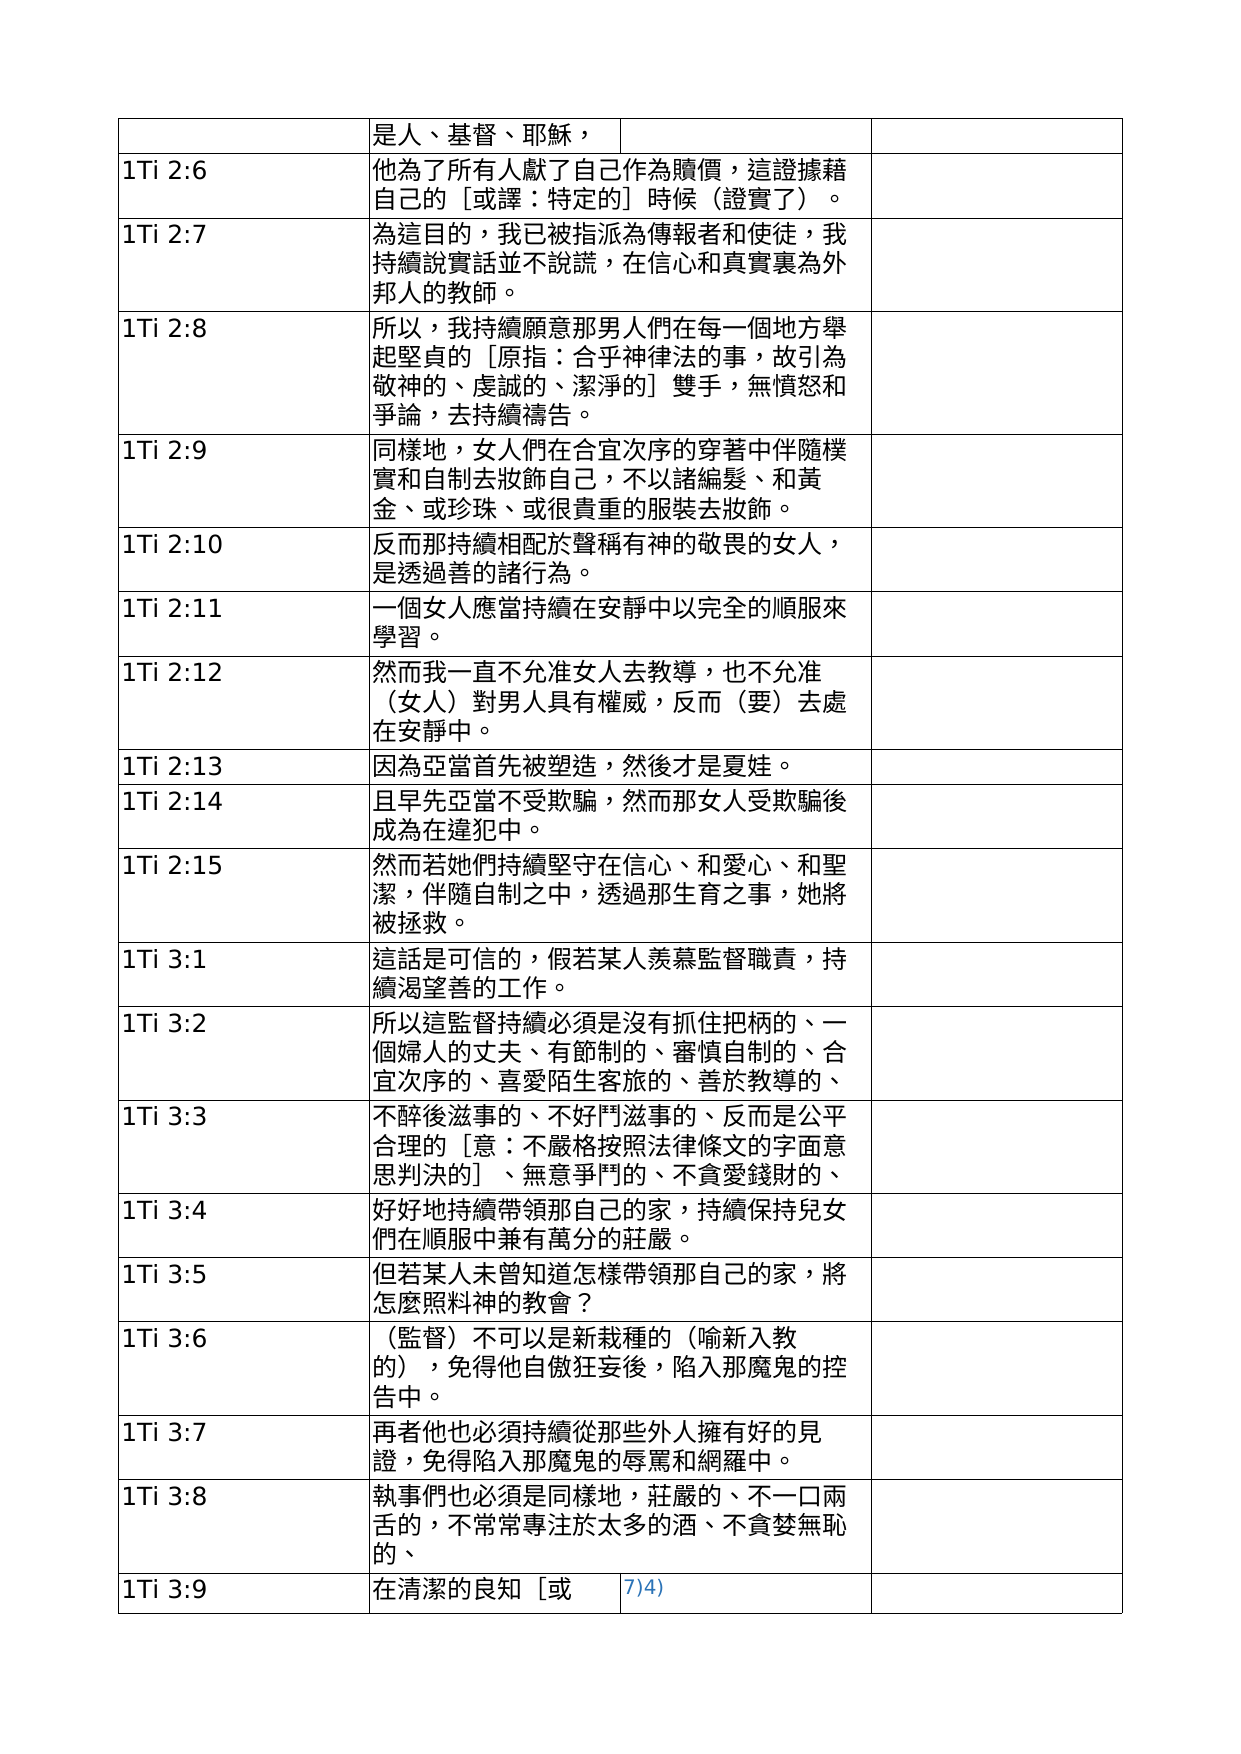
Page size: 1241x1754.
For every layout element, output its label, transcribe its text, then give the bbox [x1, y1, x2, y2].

table_cell 且早先亞當不受欺騙，然而那女人受欺騙後成為在違犯中。 [370, 785, 871, 848]
table_cell 1Ti 3:8 [119, 1480, 369, 1573]
table_cell [872, 312, 1122, 433]
table_cell 1Ti 3:1 [119, 943, 369, 1006]
table_cell [872, 1574, 1122, 1613]
table_cell [872, 1007, 1122, 1099]
table_cell 1Ti 3:2 [119, 1007, 369, 1099]
table_cell [872, 1480, 1122, 1573]
table_cell 所以這監督持續必須是沒有抓住把柄的、一個婦人的丈夫、有節制的、審慎自制的、合宜次序的、喜愛陌生客旅的、善於教導的、 [370, 1007, 871, 1099]
table_cell [872, 849, 1122, 942]
table_cell 在清潔的良知［或 [370, 1574, 620, 1613]
table_cell [872, 435, 1122, 527]
table_cell [119, 119, 369, 153]
table_cell [872, 785, 1122, 848]
table_cell 1Ti 3:5 [119, 1258, 369, 1321]
table_cell 1Ti 2:8 [119, 312, 369, 433]
table_cell 但若某人未曾知道怎樣帶領那自己的家，將怎麼照料神的教會？ [370, 1258, 871, 1321]
table_cell [872, 1194, 1122, 1257]
table_cell 然而若她們持續堅守在信心、和愛心、和聖潔，伴隨自制之中，透過那生育之事，她將被拯救。 [370, 849, 871, 942]
table_cell （監督）不可以是新栽種的（喻新入教的），免得他自傲狂妄後，陷入那魔鬼的控告中。 [370, 1322, 871, 1415]
table_cell 他為了所有人獻了自己作為贖價，這證據藉自己的［或譯：特定的］時候（證實了）。 [370, 154, 871, 217]
table_cell 一個女人應當持續在安靜中以完全的順服來學習。 [370, 592, 871, 656]
table_cell [872, 154, 1122, 217]
table_cell 1Ti 2:11 [119, 592, 369, 656]
table_cell 1Ti 2:15 [119, 849, 369, 942]
table_cell 1Ti 3:6 [119, 1322, 369, 1415]
table_cell 1Ti 3:9 [119, 1574, 369, 1613]
table_cell 1Ti 2:12 [119, 657, 369, 749]
table_cell [872, 219, 1122, 311]
table_cell 1Ti 2:6 [119, 154, 369, 217]
table_cell [872, 750, 1122, 784]
table_cell 因為亞當首先被塑造，然後才是夏娃。 [370, 750, 871, 784]
table_cell 反而那持續相配於聲稱有神的敬畏的女人，是透過善的諸行為。 [370, 528, 871, 591]
table_cell 1Ti 2:13 [119, 750, 369, 784]
table_cell 4) [621, 1574, 871, 1613]
table_cell [872, 1416, 1122, 1479]
table_cell 1Ti 3:7 [119, 1416, 369, 1479]
table_cell 再者他也必須持續從那些外人擁有好的見證，免得陷入那魔鬼的辱罵和網羅中。 [370, 1416, 871, 1479]
table_cell 1Ti 3:3 [119, 1101, 369, 1193]
table_cell 執事們也必須是同樣地，莊嚴的、不一口兩舌的，不常常專注於太多的酒、不貪婪無恥的、 [370, 1480, 871, 1573]
table_cell 同樣地，女人們在合宜次序的穿著中伴隨樸實和自制去妝飾自己，不以諸編髮、和黃金、或珍珠、或很貴重的服裝去妝飾。 [370, 435, 871, 527]
table_cell 是人、基督、耶穌， [370, 119, 620, 153]
table_cell [872, 943, 1122, 1006]
table_cell 1Ti 2:7 [119, 219, 369, 311]
table_cell 這話是可信的，假若某人羨慕監督職責，持續渴望善的工作。 [370, 943, 871, 1006]
table_cell 所以，我持續願意那男人們在每一個地方舉起堅貞的［原指：合乎神律法的事，故引為敬神的、虔誠的、潔淨的］雙手，無憤怒和爭論，去持續禱告。 [370, 312, 871, 433]
table_cell 1Ti 3:4 [119, 1194, 369, 1257]
table_cell [872, 1101, 1122, 1193]
table_cell 好好地持續帶領那自己的家，持續保持兒女們在順服中兼有萬分的莊嚴。 [370, 1194, 871, 1257]
table_cell 1Ti 2:10 [119, 528, 369, 591]
table_cell 1Ti 2:9 [119, 435, 369, 527]
table_cell 1Ti 2:14 [119, 785, 369, 848]
table_cell [872, 1322, 1122, 1415]
table_cell 不醉後滋事的、不好鬥滋事的、反而是公平合理的［意：不嚴格按照法律條文的字面意思判決的］、無意爭鬥的、不貪愛錢財的、 [370, 1101, 871, 1193]
table_cell [872, 592, 1122, 656]
table_cell [621, 119, 871, 153]
table_cell [872, 528, 1122, 591]
table_cell 為這目的，我已被指派為傳報者和使徒，我持續說實話並不說謊，在信心和真實裏為外邦人的教師。 [370, 219, 871, 311]
table_cell [872, 119, 1122, 153]
table_cell [872, 1258, 1122, 1321]
table_cell 然而我一直不允准女人去教導，也不允准（女人）對男人具有權威，反而（要）去處在安靜中。 [370, 657, 871, 749]
table_cell [872, 657, 1122, 749]
